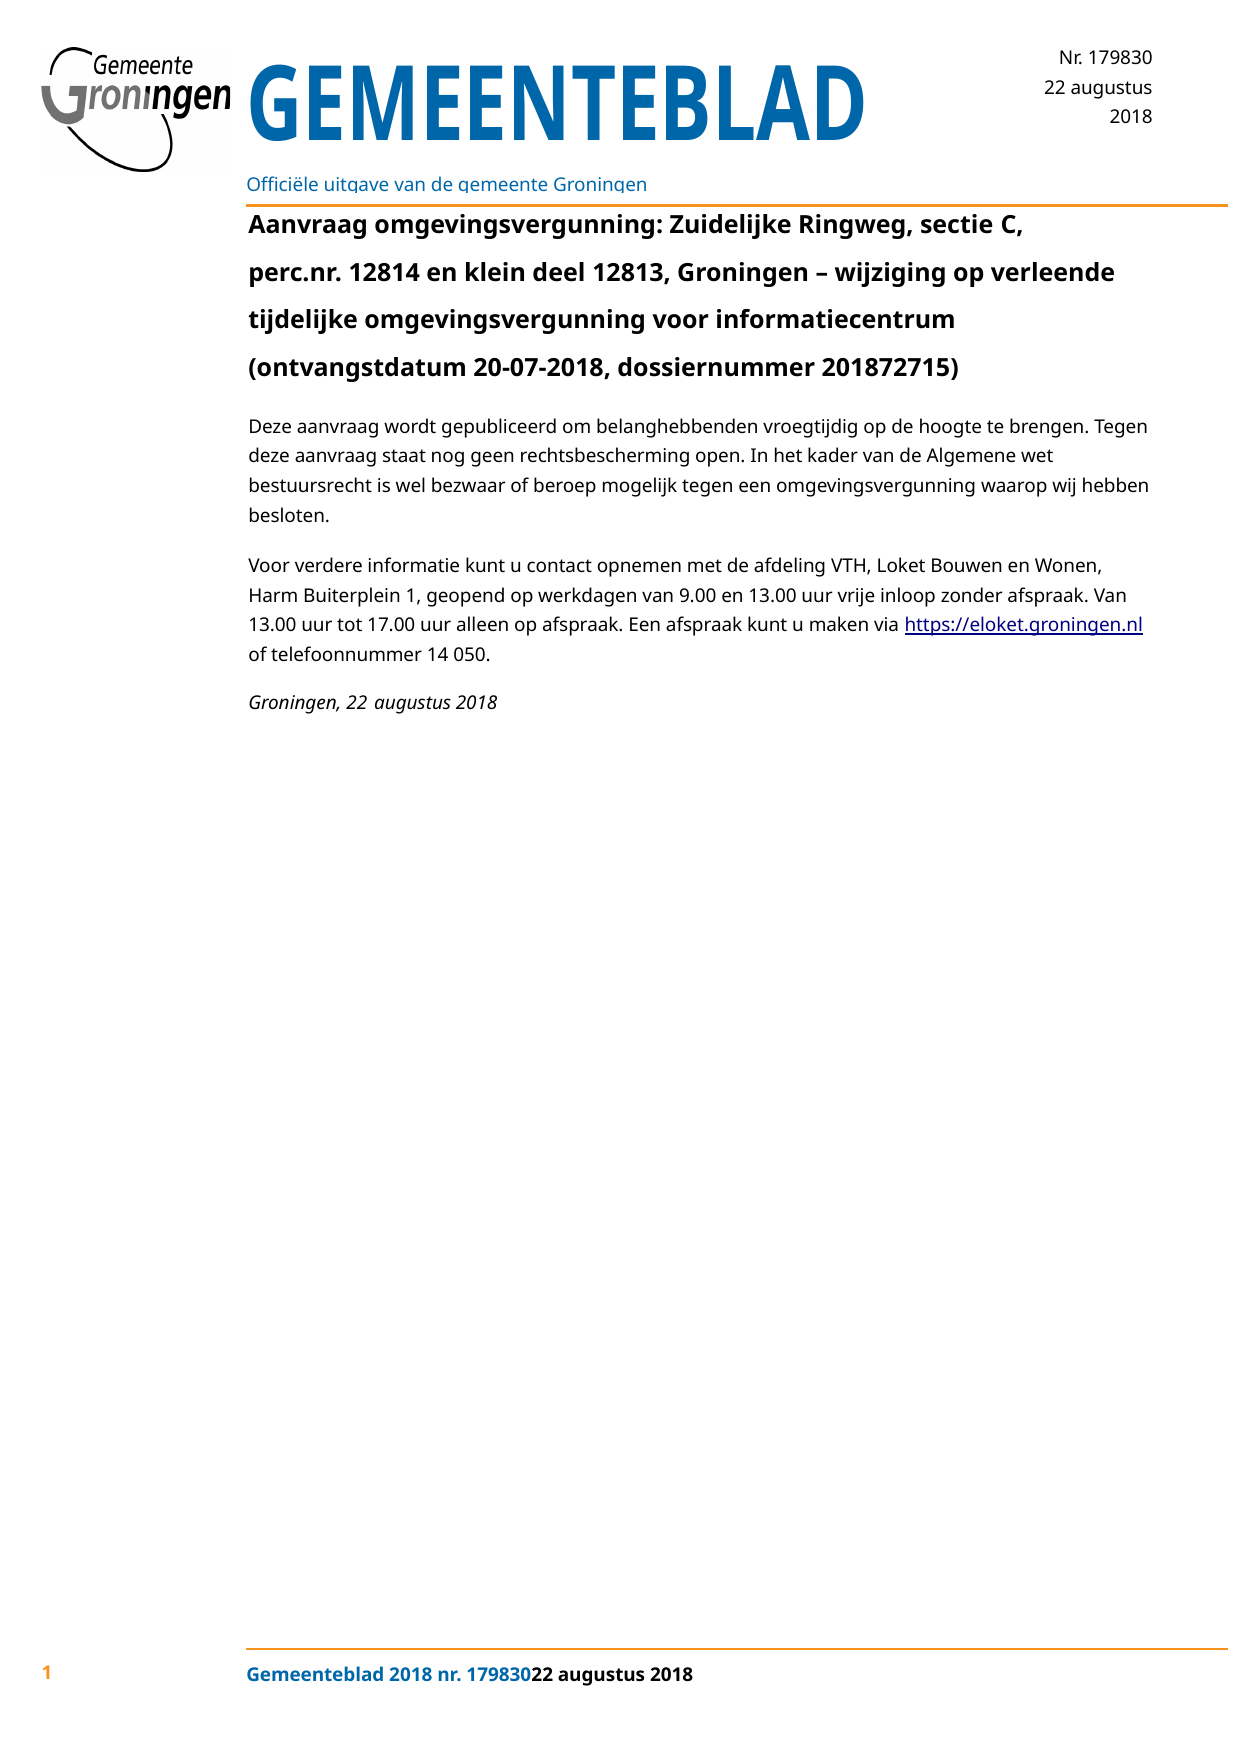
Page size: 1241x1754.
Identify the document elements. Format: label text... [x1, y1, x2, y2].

text Aanvraag omgevingsvergunning: Zuidelijke Ringweg, sectie C, perc.nr. 12814 en klein deel 12813, Groningen – wijziging op verleende tijdelijke omgevingsvergunning voor informatiecentrum (ontvangstdatum 20-07-2018, dossiernummer 201872715) [248, 207, 1152, 384]
text Deze aanvraag wordt gepubliceerd om belanghebbenden vroegtijdig op de hoogte te brengen. Tegen deze aanvraag staat nog geen rechtsbescherming open. In het kader van de Algemene wet bestuursrecht is wel bezwaar of beroep mogelijk tegen een omgevingsvergunning waarop wij hebben besloten. [248, 413, 1152, 528]
picture [41, 47, 231, 172]
text Groningen, 22 augustus 2018 [248, 689, 1152, 714]
text Voor verdere informatie kunt u contact opnemen met de afdeling VTH, Loket Bouwen en Wonen, Harm Buiterplein 1, geopend op werkdagen van 9.00 en 13.00 uur vrije inloop zonder afspraak. Van 13.00 uur tot 17.00 uur alleen op afspraak. Een afspraak kunt u maken via https://eloket.groningen.nl of telefoonnummer 14 050. [248, 552, 1152, 667]
